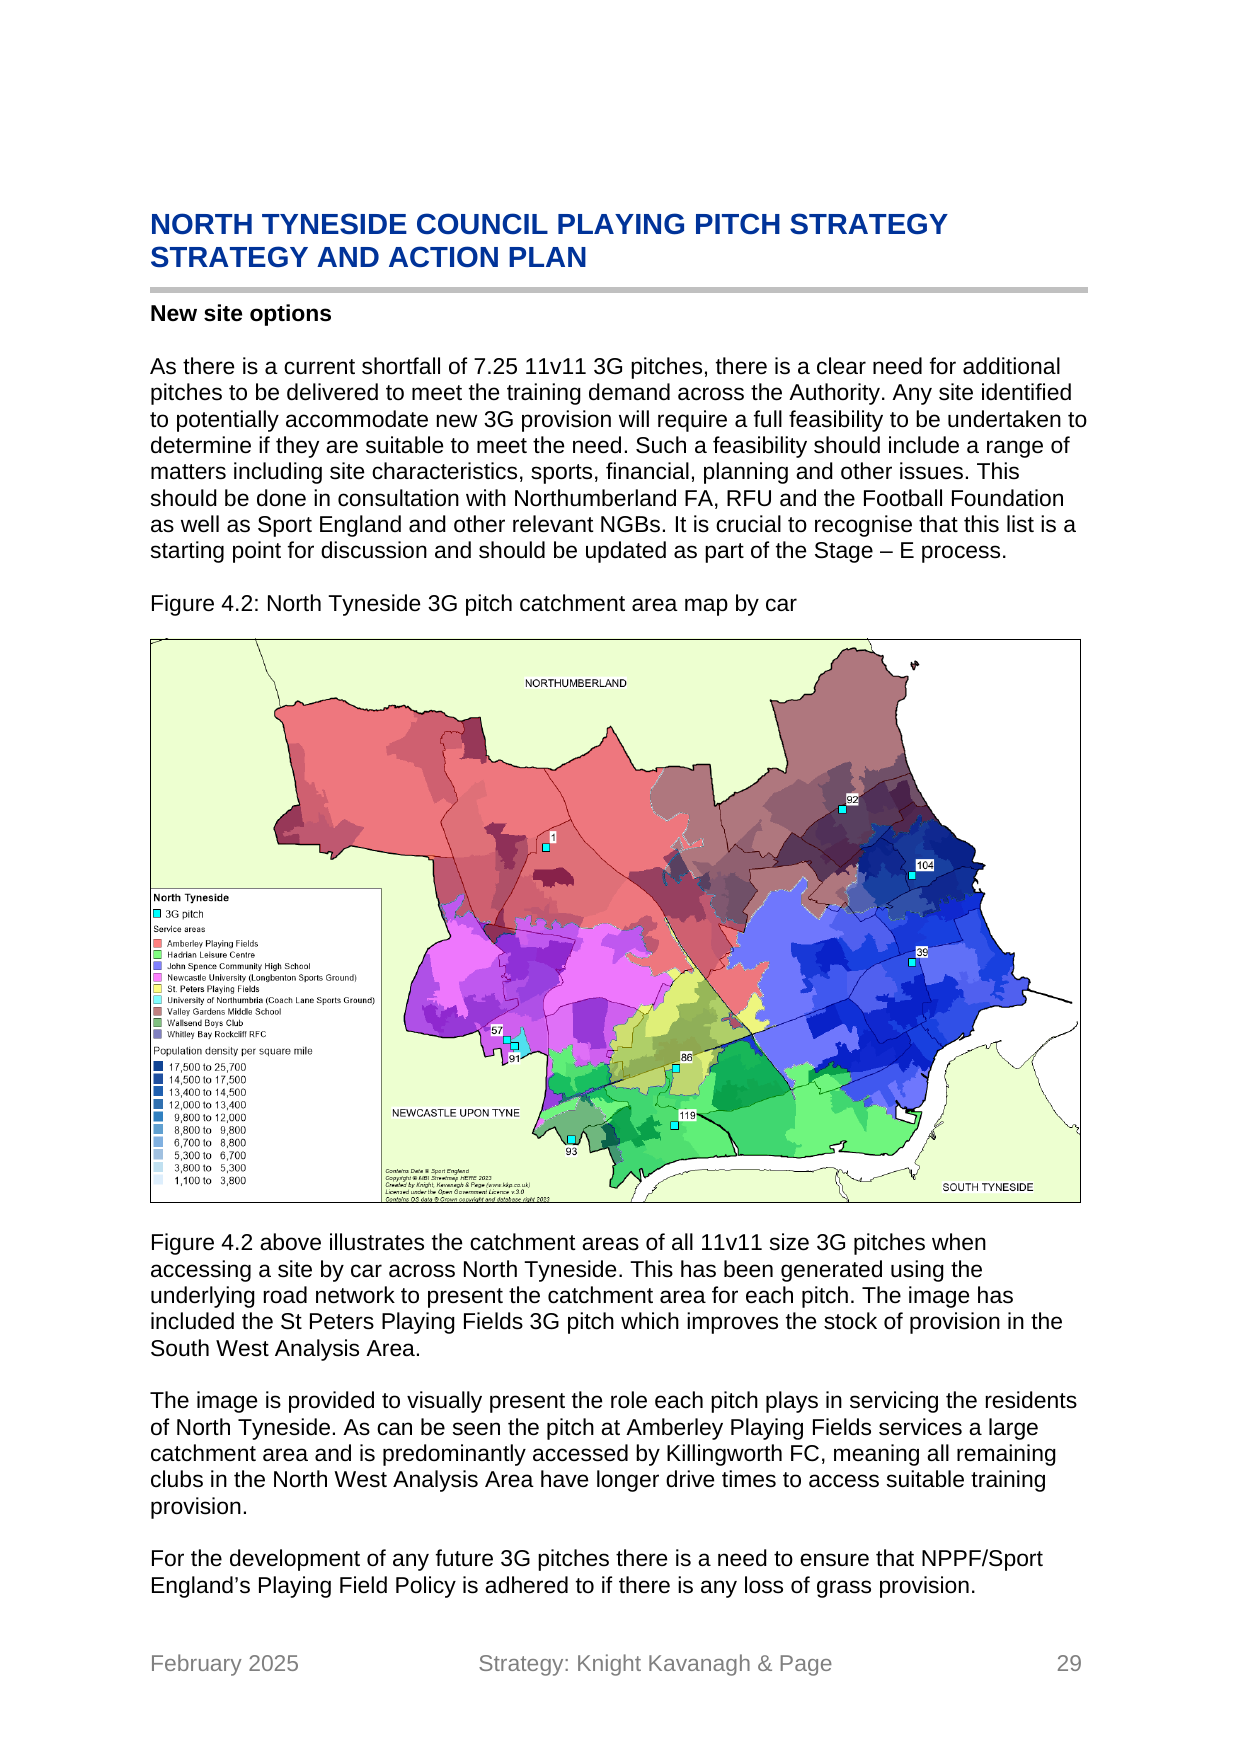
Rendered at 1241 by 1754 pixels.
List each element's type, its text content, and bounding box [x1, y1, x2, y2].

text For the development of any future 3G pitches there is a need to ensure that NPPF/Sport England’s Playing Field Policy is adhered to if there is any loss of grass provision. [150, 1545, 1093, 1598]
text New site options [150, 300, 1093, 327]
text Figure 4.2 above illustrates the catchment areas of all 11v11 size 3G pitches when accessing a site by car across North Tyneside. This has been generated using the underlying road network to present the catchment area for each pitch. The image has included the St Peters Playing Fields 3G pitch which improves the stock of provision in the South West Analysis Area. [150, 1229, 1093, 1361]
text Figure 4.2: North Tyneside 3G pitch catchment area map by car [150, 590, 1093, 616]
text The image is provided to visually present the role each pitch plays in servicing the residents of North Tyneside. As can be seen the pitch at Amberley Playing Fields services a large catchment area and is predominantly accessed by Killingworth FC, meaning all remaining clubs in the North West Analysis Area have longer drive times to access suitable training provision. [150, 1387, 1093, 1519]
text As there is a current shortfall of 7.25 11v11 3G pitches, there is a clear need for additional pitches to be delivered to meet the training demand across the Authority. Any site identified to potentially accommodate new 3G provision will require a full feasibility to be undertaken to determine if they are suitable to meet the need. Such a feasibility should include a range of matters including site characteristics, sports, financial, planning and other issues. This should be done in consultation with Northumberland FA, RFU and the Football Foundation as well as Sport England and other relevant NGBs. It is crucial to recognise that this list is a starting point for discussion and should be updated as part of the Stage – E process. [150, 353, 1093, 564]
